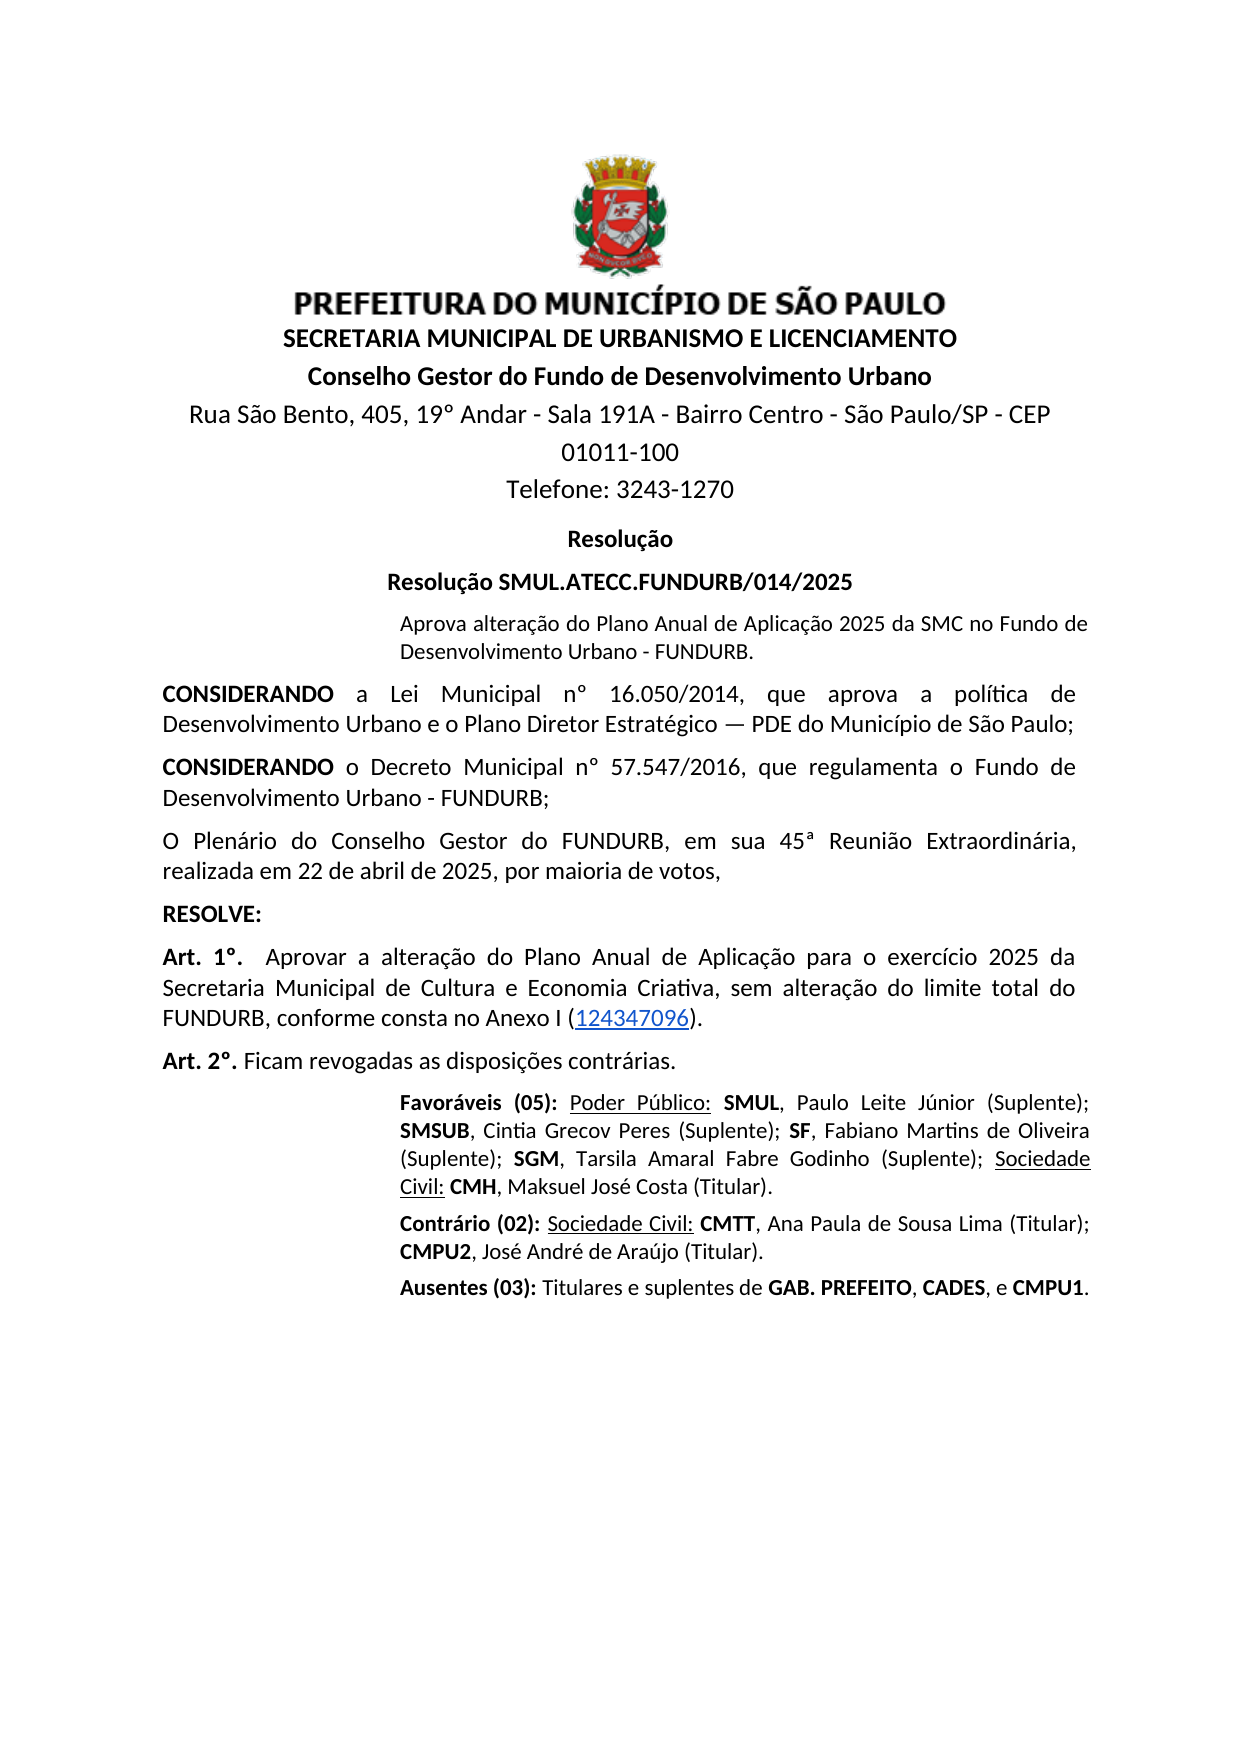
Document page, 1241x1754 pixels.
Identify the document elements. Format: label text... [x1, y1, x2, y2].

picture [275, 150, 965, 318]
text Resolução [162, 523, 1078, 554]
text Telefone: 3243-1270 [150, 473, 1090, 506]
text O Plenário do Conselho Gestor do FUNDURB, em sua 45ª Reunião Extraordinária, realizada em 22 de abril de 2025, por maioria de votos, [162, 825, 1078, 886]
text RESOLVE: [162, 898, 1078, 929]
text Art. 2º. Ficam revogadas as disposições contrárias. [162, 1045, 1078, 1076]
text Conselho Gestor do Fundo de Desenvolvimento Urbano [150, 359, 1090, 392]
text CONSIDERANDO a Lei Municipal nº 16.050/2014, que aprova a política de Desenvolvimento Urbano e o Plano Diretor Estratégico — PDE do Município de São Paulo; [162, 678, 1078, 739]
text Rua São Bento, 405, 19º Andar - Sala 191A - Bairro Centro - São Paulo/SP - CEP 01011-100 [150, 397, 1090, 468]
text Resolução SMUL.ATECC.FUNDURB/014/2025 [162, 566, 1078, 597]
text SECRETARIA MUNICIPAL DE URBANISMO E LICENCIAMENTO [150, 321, 1090, 354]
text Contrário (02): Sociedade Civil: CMTT, Ana Paula de Sousa Lima (Titular); CMPU2, José André de Araújo (Titular). [400, 1209, 1090, 1265]
text Ausentes (03): Titulares e suplentes de GAB. PREFEITO, CADES, e CMPU1. [400, 1273, 1090, 1301]
text Art. 1º. Aprovar a alteração do Plano Anual de Aplicação para o exercício 2025 da Secretaria Municipal de Cultura e Economia Criativa, sem alteração do limite total do FUNDURB, conforme consta no Anexo I (124347096). [162, 941, 1078, 1033]
text CONSIDERANDO o Decreto Municipal nº 57.547/2016, que regulamenta o Fundo de Desenvolvimento Urbano - FUNDURB; [162, 751, 1078, 812]
text Aprova alteração do Plano Anual de Aplicação 2025 da SMC no Fundo de Desenvolvimento Urbano - FUNDURB. [400, 609, 1090, 665]
text Favoráveis (05): Poder Público: SMUL, Paulo Leite Júnior (Suplente); SMSUB, Cintia Grecov Peres (Suplente); SF, Fabiano Martins de Oliveira (Suplente); SGM, Tarsila Amaral Fabre Godinho (Suplente); Sociedade Civil: CMH, Maksuel José Costa (Titular). [400, 1088, 1090, 1201]
